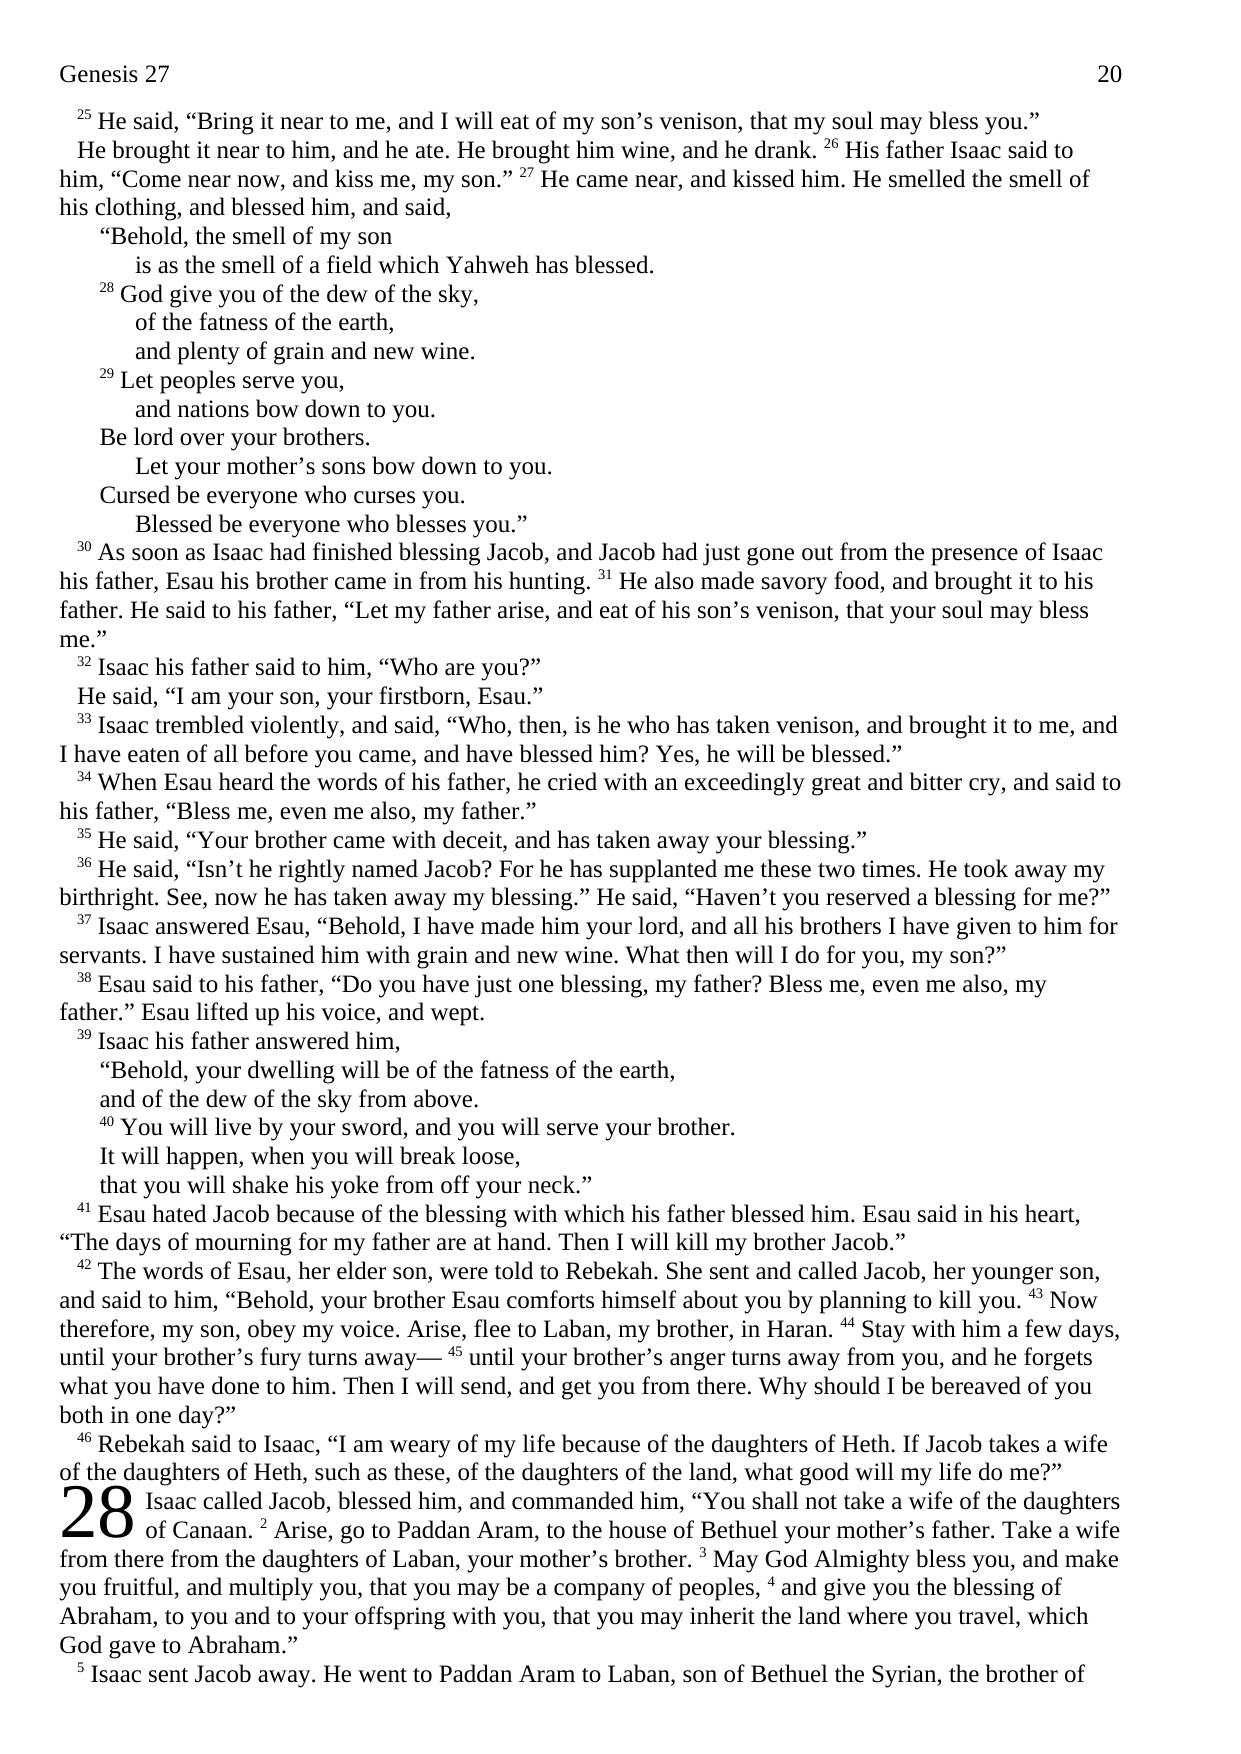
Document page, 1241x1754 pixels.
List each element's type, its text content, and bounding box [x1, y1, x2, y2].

text is as the smell of a field which Yahweh has blessed. [135, 250, 1122, 279]
text 40 You will live by your sword, and you will serve your brother. [99, 1112, 1122, 1141]
text He brought it near to him, and he ate. He brought him wine, and he drank. 26 His father Isaac said to him, “Come near now, and kiss me, my son.” 27 He came near, and kissed him. He smelled the smell of his clothing, and blessed him, and said, [59, 135, 1122, 221]
text 28 God give you of the dew of the sky, [99, 279, 1122, 307]
text 30 As soon as Isaac had finished blessing Jacob, and Jacob had just gone out from the presence of Isaac his father, Esau his brother came in from his hunting. 31 He also made savory food, and brought it to his father. He said to his father, “Let my father arise, and eat of his son’s venison, that your soul may bless me.” [59, 537, 1122, 652]
text 29 Let peoples serve you, [99, 365, 1122, 394]
text 34 When Esau heard the words of his father, he cried with an exceedingly great and bitter cry, and said to his father, “Bless me, even me also, my father.” [59, 767, 1122, 825]
text and nations bow down to you. [135, 394, 1122, 422]
text and of the dew of the sky from above. [99, 1084, 1122, 1112]
text that you will shake his yoke from off your neck.” [99, 1170, 1122, 1199]
text 46 Rebekah said to Isaac, “I am weary of my life because of the daughters of Heth. If Jacob takes a wife of the daughters of Heth, such as these, of the daughters of the land, what good will my life do me?” [59, 1429, 1122, 1486]
text 38 Esau said to his father, “Do you have just one blessing, my father? Bless me, even me also, my father.” Esau lifted up his voice, and wept. [59, 969, 1122, 1026]
text 32 Isaac his father said to him, “Who are you?” [59, 652, 1122, 681]
text Cursed be everyone who curses you. [99, 480, 1122, 509]
text Blessed be everyone who blesses you.” [135, 509, 1122, 537]
text 5 Isaac sent Jacob away. He went to Paddan Aram to Laban, son of Bethuel the Syrian, the brother of [59, 1659, 1122, 1687]
text Be lord over your brothers. [99, 422, 1122, 451]
text 42 The words of Esau, her elder son, were told to Rebekah. She sent and called Jacob, her younger son, and said to him, “Behold, your brother Esau comforts himself about you by planning to kill you. 43 Now therefore, my son, obey my voice. Arise, flee to Laban, my brother, in Haran. 44 Stay with him a few days, until your brother’s fury turns away— 45 until your brother’s anger turns away from you, and he forgets what you have done to him. Then I will send, and get you from there. Why should I be bereaved of you both in one day?” [59, 1256, 1122, 1429]
text and plenty of grain and new wine. [135, 336, 1122, 365]
text 35 He said, “Your brother came with deceit, and has taken away your blessing.” [59, 825, 1122, 854]
text He said, “I am your son, your firstborn, Esau.” [59, 681, 1122, 710]
text of the fatness of the earth, [135, 307, 1122, 336]
text 33 Isaac trembled violently, and said, “Who, then, is he who has taken venison, and brought it to me, and I have eaten of all before you came, and have blessed him? Yes, he will be blessed.” [59, 710, 1122, 767]
text 28Isaac called Jacob, blessed him, and commanded him, “You shall not take a wife of the daughters of Canaan. 2 Arise, go to Paddan Aram, to the house of Bethuel your mother’s father. Take a wife from there from the daughters of Laban, your mother’s brother. 3 May God Almighty bless you, and make you fruitful, and multiply you, that you may be a company of peoples, 4 and give you the blessing of Abraham, to you and to your offspring with you, that you may inherit the land where you travel, which God gave to Abraham.” [59, 1486, 1122, 1659]
text 25 He said, “Bring it near to me, and I will eat of my son’s venison, that my soul may bless you.” [59, 106, 1122, 135]
text “Behold, the smell of my son [99, 221, 1122, 250]
text 37 Isaac answered Esau, “Behold, I have made him your lord, and all his brothers I have given to him for servants. I have sustained him with grain and new wine. What then will I do for you, my son?” [59, 911, 1122, 969]
text 41 Esau hated Jacob because of the blessing with which his father blessed him. Esau said in his heart, “The days of mourning for my father are at hand. Then I will kill my brother Jacob.” [59, 1199, 1122, 1256]
text It will happen, when you will break loose, [99, 1141, 1122, 1170]
text “Behold, your dwelling will be of the fatness of the earth, [99, 1055, 1122, 1084]
text 36 He said, “Isn’t he rightly named Jacob? For he has supplanted me these two times. He took away my birthright. See, now he has taken away my blessing.” He said, “Haven’t you reserved a blessing for me?” [59, 854, 1122, 911]
text Let your mother’s sons bow down to you. [135, 451, 1122, 480]
text 39 Isaac his father answered him, [59, 1026, 1122, 1055]
